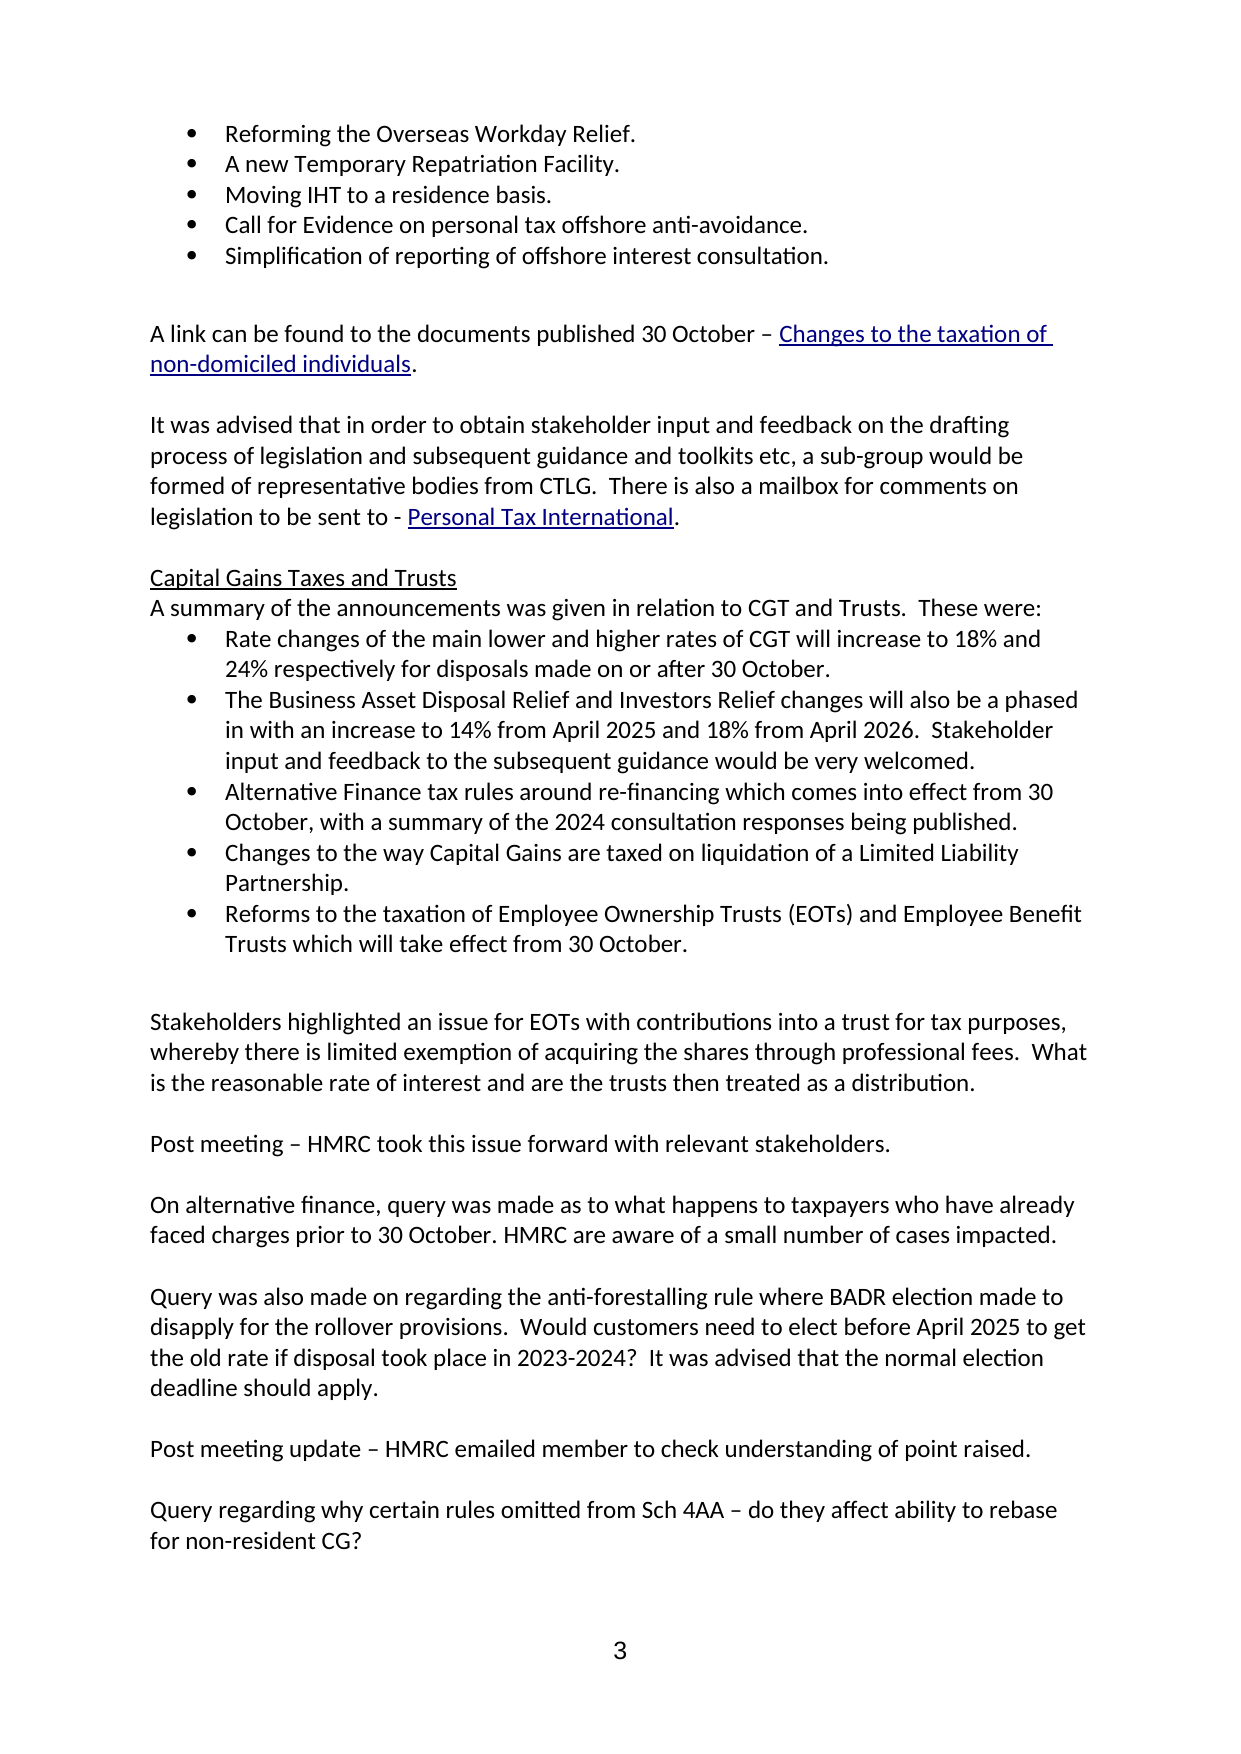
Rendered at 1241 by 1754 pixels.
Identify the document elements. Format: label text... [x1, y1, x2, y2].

list The Business Asset Disposal Relief and Investors Relief changes will also be a phased in with an increase to 14% from April 2025 and 18% from April 2026. Stakeholder input and feedback to the subsequent guidance would be very welcomed. [187, 684, 1090, 776]
list Changes to the way Capital Gains are taxed on liquidation of a Limited Liability Partnership. [187, 837, 1090, 898]
text It was advised that in order to obtain stakeholder input and feedback on the drafting process of legislation and subsequent guidance and toolkits etc, a sub-group would be formed of representative bodies from CTLG. There is also a mailbox for comments on legislation to be sent to - Personal Tax International. [150, 409, 1090, 532]
text Stakeholders highlighted an issue for EOTs with contributions into a trust for tax purposes, whereby there is limited exemption of acquiring the shares through professional fees. What is the reasonable rate of interest and are the trusts then treated as a distribution. [150, 1006, 1090, 1098]
list Simplification of reporting of offshore interest consultation. [187, 240, 1090, 271]
text A summary of the announcements was given in relation to CGT and Trusts. These were: [150, 593, 1090, 623]
list Rate changes of the main lower and higher rates of CGT will increase to 18% and 24% respectively for disposals made on or after 30 October. [187, 623, 1090, 684]
text Capital Gains Taxes and Trusts [150, 562, 1090, 593]
text Query regarding why certain rules omitted from Sch 4AA – do they affect ability to rebase for non-resident CG? [150, 1494, 1090, 1555]
list Alternative Finance tax rules around re-financing which comes into effect from 30 October, with a summary of the 2024 consultation responses being published. [187, 776, 1090, 837]
text On alternative finance, query was made as to what happens to taxpayers who have already faced charges prior to 30 October. HMRC are aware of a small number of cases impacted. [150, 1189, 1090, 1250]
text Post meeting update – HMRC emailed member to check understanding of point raised. [150, 1433, 1090, 1464]
list Reforms to the taxation of Employee Ownership Trusts (EOTs) and Employee Benefit Trusts which will take effect from 30 October. [187, 898, 1090, 959]
text Post meeting – HMRC took this issue forward with relevant stakeholders. [150, 1128, 1090, 1159]
list Moving IHT to a residence basis. [187, 179, 1090, 210]
text Query was also made on regarding the anti-forestalling rule where BADR election made to disapply for the rollover provisions. Would customers need to elect before April 2025 to get the old rate if disposal took place in 2023-2024? It was advised that the normal election deadline should apply. [150, 1281, 1090, 1403]
list A new Temporary Repatriation Facility. [187, 149, 1090, 179]
list Call for Evidence on personal tax offshore anti-avoidance. [187, 210, 1090, 240]
text A link can be found to the documents published 30 October – Changes to the taxation of non-domiciled individuals. [150, 318, 1090, 379]
list Reforming the Overseas Workday Relief. [187, 118, 1090, 149]
